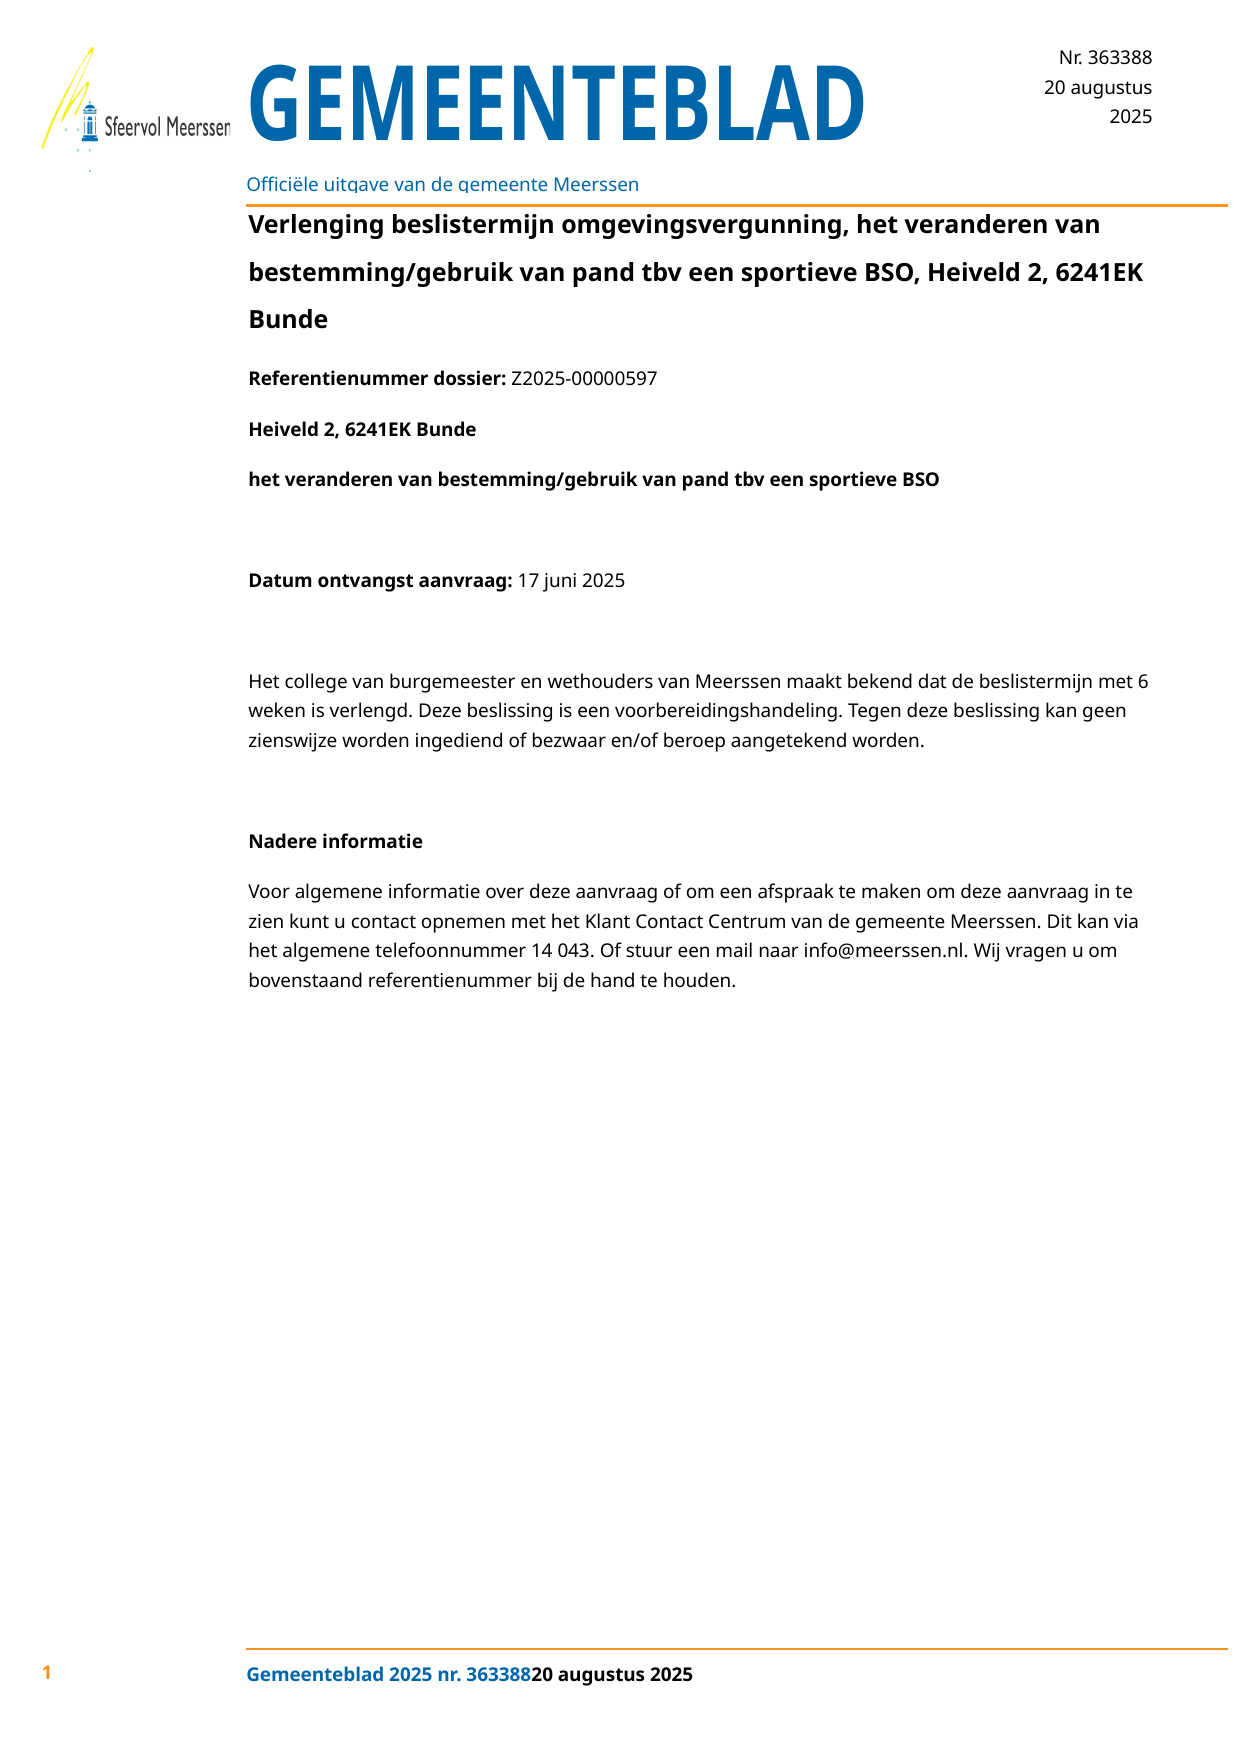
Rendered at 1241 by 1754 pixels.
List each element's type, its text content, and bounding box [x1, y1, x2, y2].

text Het college van burgemeester en wethouders van Meerssen maakt bekend dat de beslistermijn met 6 weken is verlengd. Deze beslissing is een voorbereidingshandeling. Tegen deze beslissing kan geen zienswijze worden ingediend of bezwaar en/of beroep aangetekend worden. [248, 668, 1152, 753]
text Referentienummer dossier: Z2025-00000597 [248, 366, 1152, 391]
text Datum ontvangst aanvraag: 17 juni 2025 [248, 567, 1152, 593]
picture [41, 47, 231, 172]
text Nadere informatie [248, 828, 1152, 854]
text Voor algemene informatie over deze aanvraag of om een afspraak te maken om deze aanvraag in te zien kunt u contact opnemen met het Klant Contact Centrum van de gemeente Meerssen. Dit kan via het algemene telefoonnummer 14 043. Of stuur een mail naar info@meerssen.nl. Wij vragen u om bovenstaand referentienummer bij de hand te houden. [248, 878, 1152, 993]
text Verlenging beslistermijn omgevingsvergunning, het veranderen van bestemming/gebruik van pand tbv een sportieve BSO, Heiveld 2, 6241EK Bunde [248, 207, 1152, 336]
text het veranderen van bestemming/gebruik van pand tbv een sportieve BSO [248, 466, 1152, 492]
text Heiveld 2, 6241EK Bunde [248, 416, 1152, 442]
